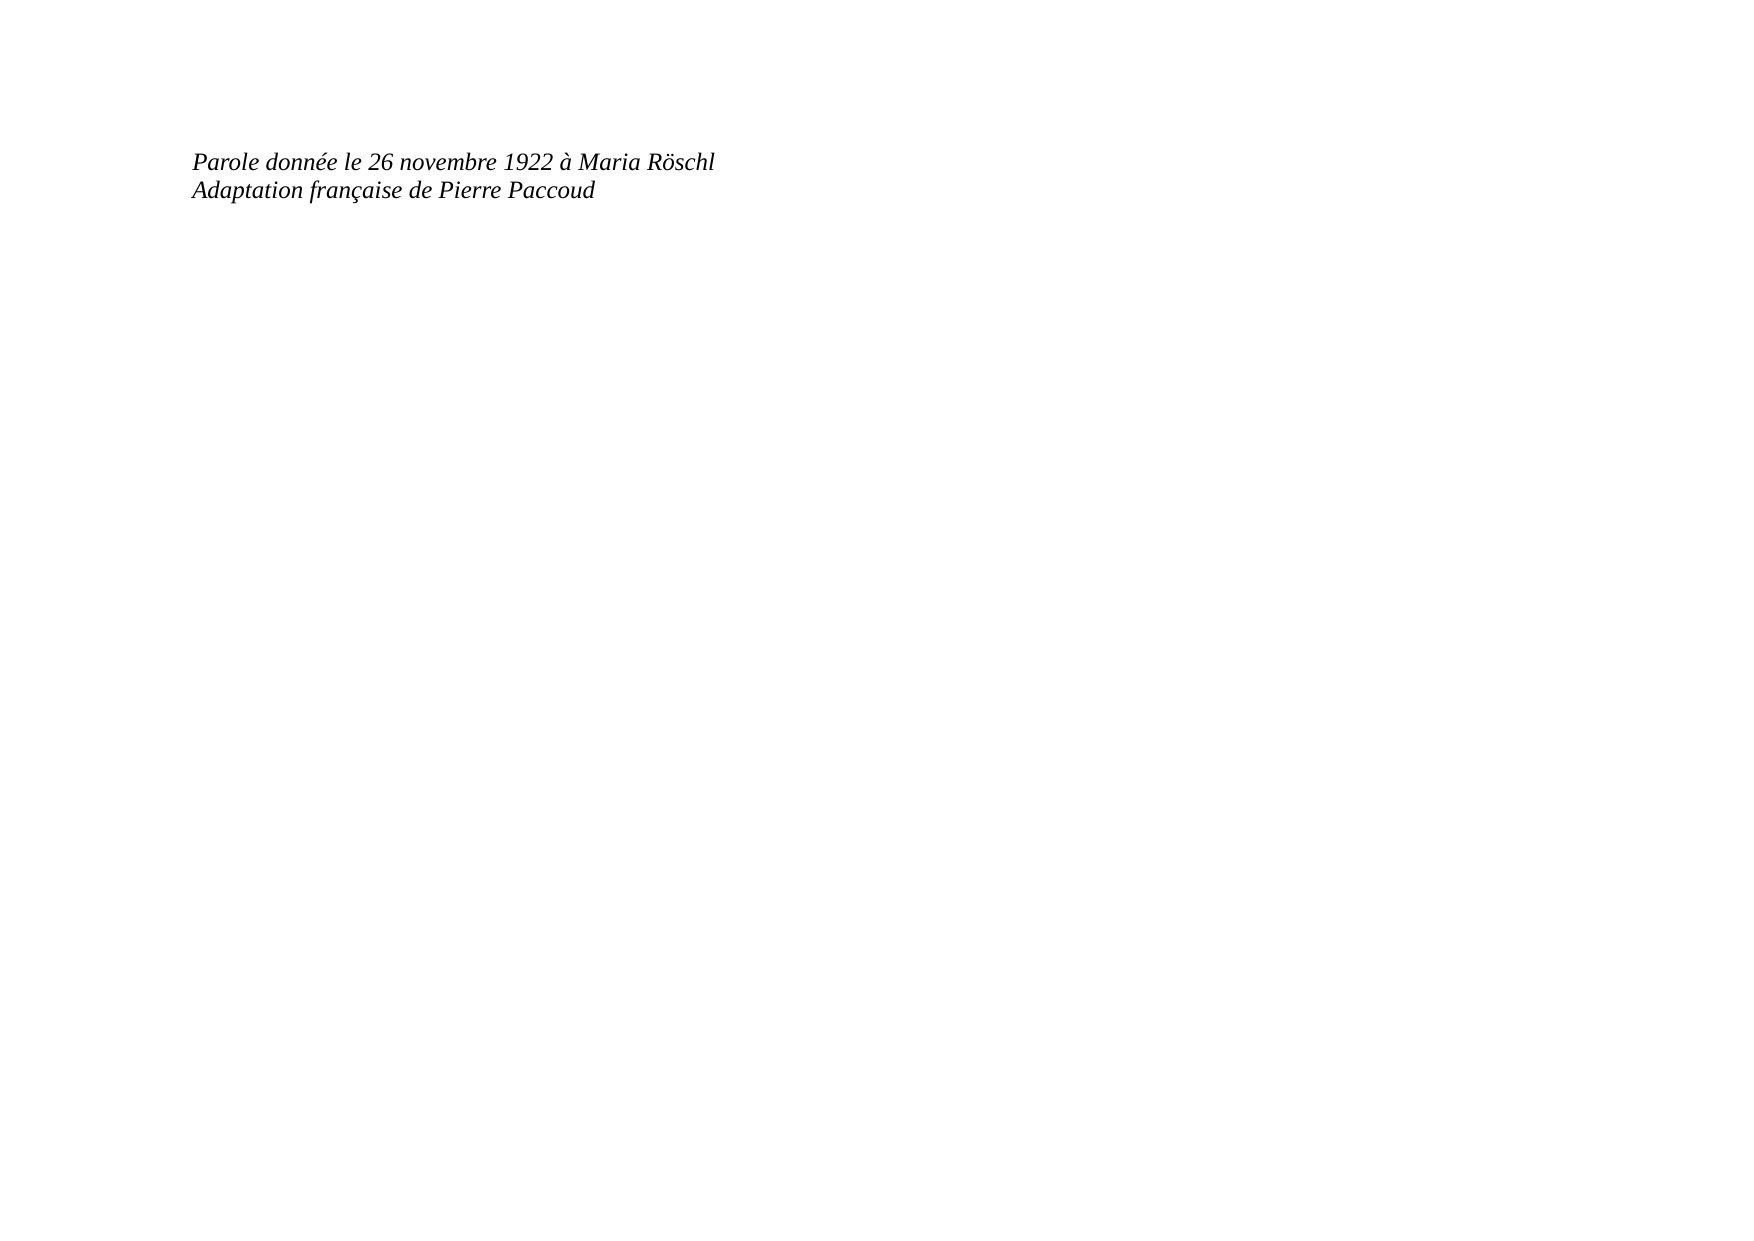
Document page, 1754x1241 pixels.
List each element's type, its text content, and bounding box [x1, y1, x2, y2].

text Parole donnée le 26 novembre 1922 à Maria Röschl [118, 147, 862, 176]
text Adaptation française de Pierre Paccoud [118, 176, 862, 204]
